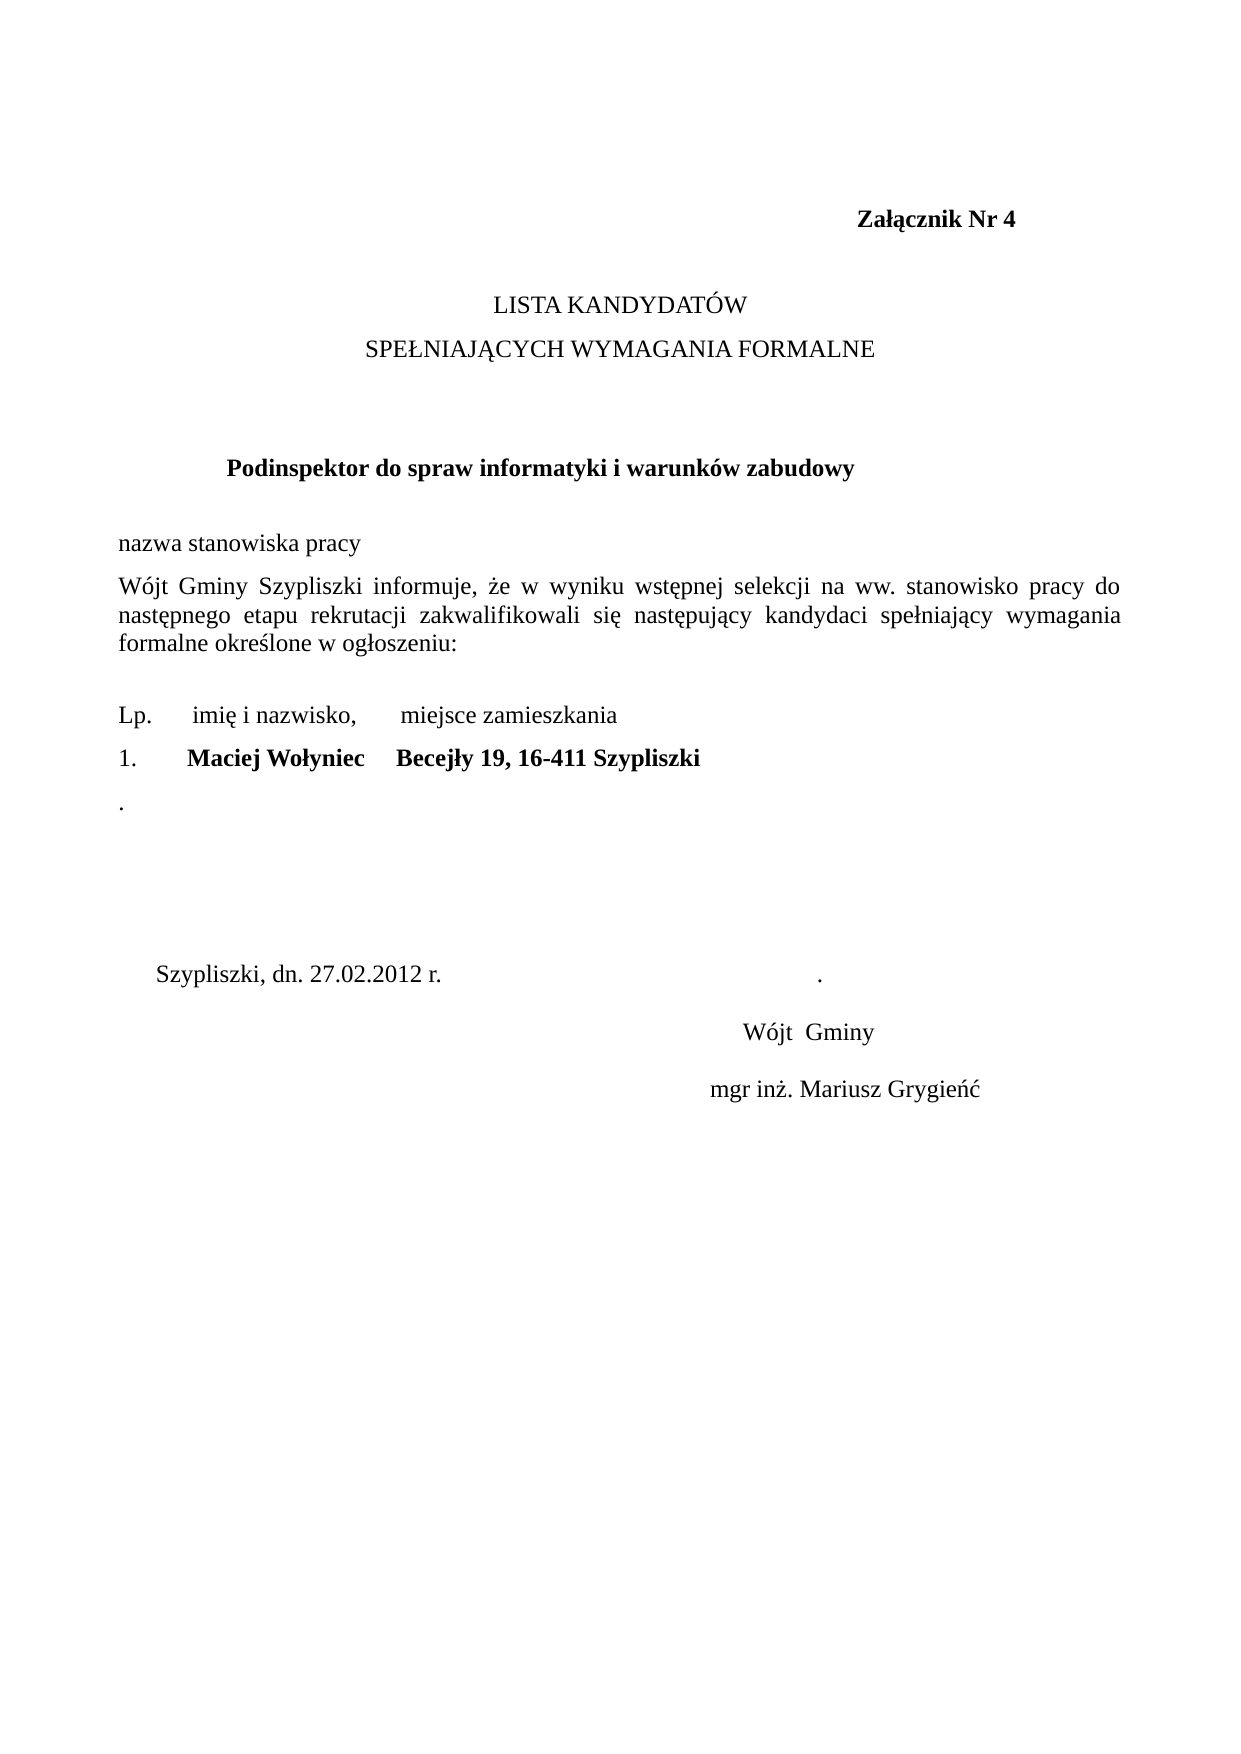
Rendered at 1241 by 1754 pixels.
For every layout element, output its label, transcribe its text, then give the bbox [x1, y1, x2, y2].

text mgr inż. Mariusz Grygieńć [118, 1074, 1122, 1103]
text nazwa stanowiska pracy [118, 528, 1122, 557]
text Szypliszki, dn. 27.02.2012 r. . [118, 959, 1122, 988]
text Wójt Gminy Szypliszki informuje, że w wyniku wstępnej selekcji na ww. stanowisko pracy do następnego etapu rekrutacji zakwalifikowali się następujący kandydaci spełniający wymagania formalne określone w ogłoszeniu: [118, 571, 1122, 657]
text . [118, 787, 1122, 815]
text Załącznik Nr 4 [118, 204, 1122, 233]
text Wójt Gminy [118, 1017, 1122, 1045]
text SPEŁNIAJĄCYCH WYMAGANIA FORMALNE [118, 334, 1122, 362]
text Lp. imię i nazwisko, miejsce zamieszkania [118, 700, 1122, 729]
text LISTA KANDYDATÓW [118, 291, 1122, 319]
text 1. Maciej Wołyniec Becejły 19, 16-411 Szypliszki [118, 743, 1122, 772]
text Podinspektor do spraw informatyki i warunków zabudowy [118, 449, 1122, 482]
